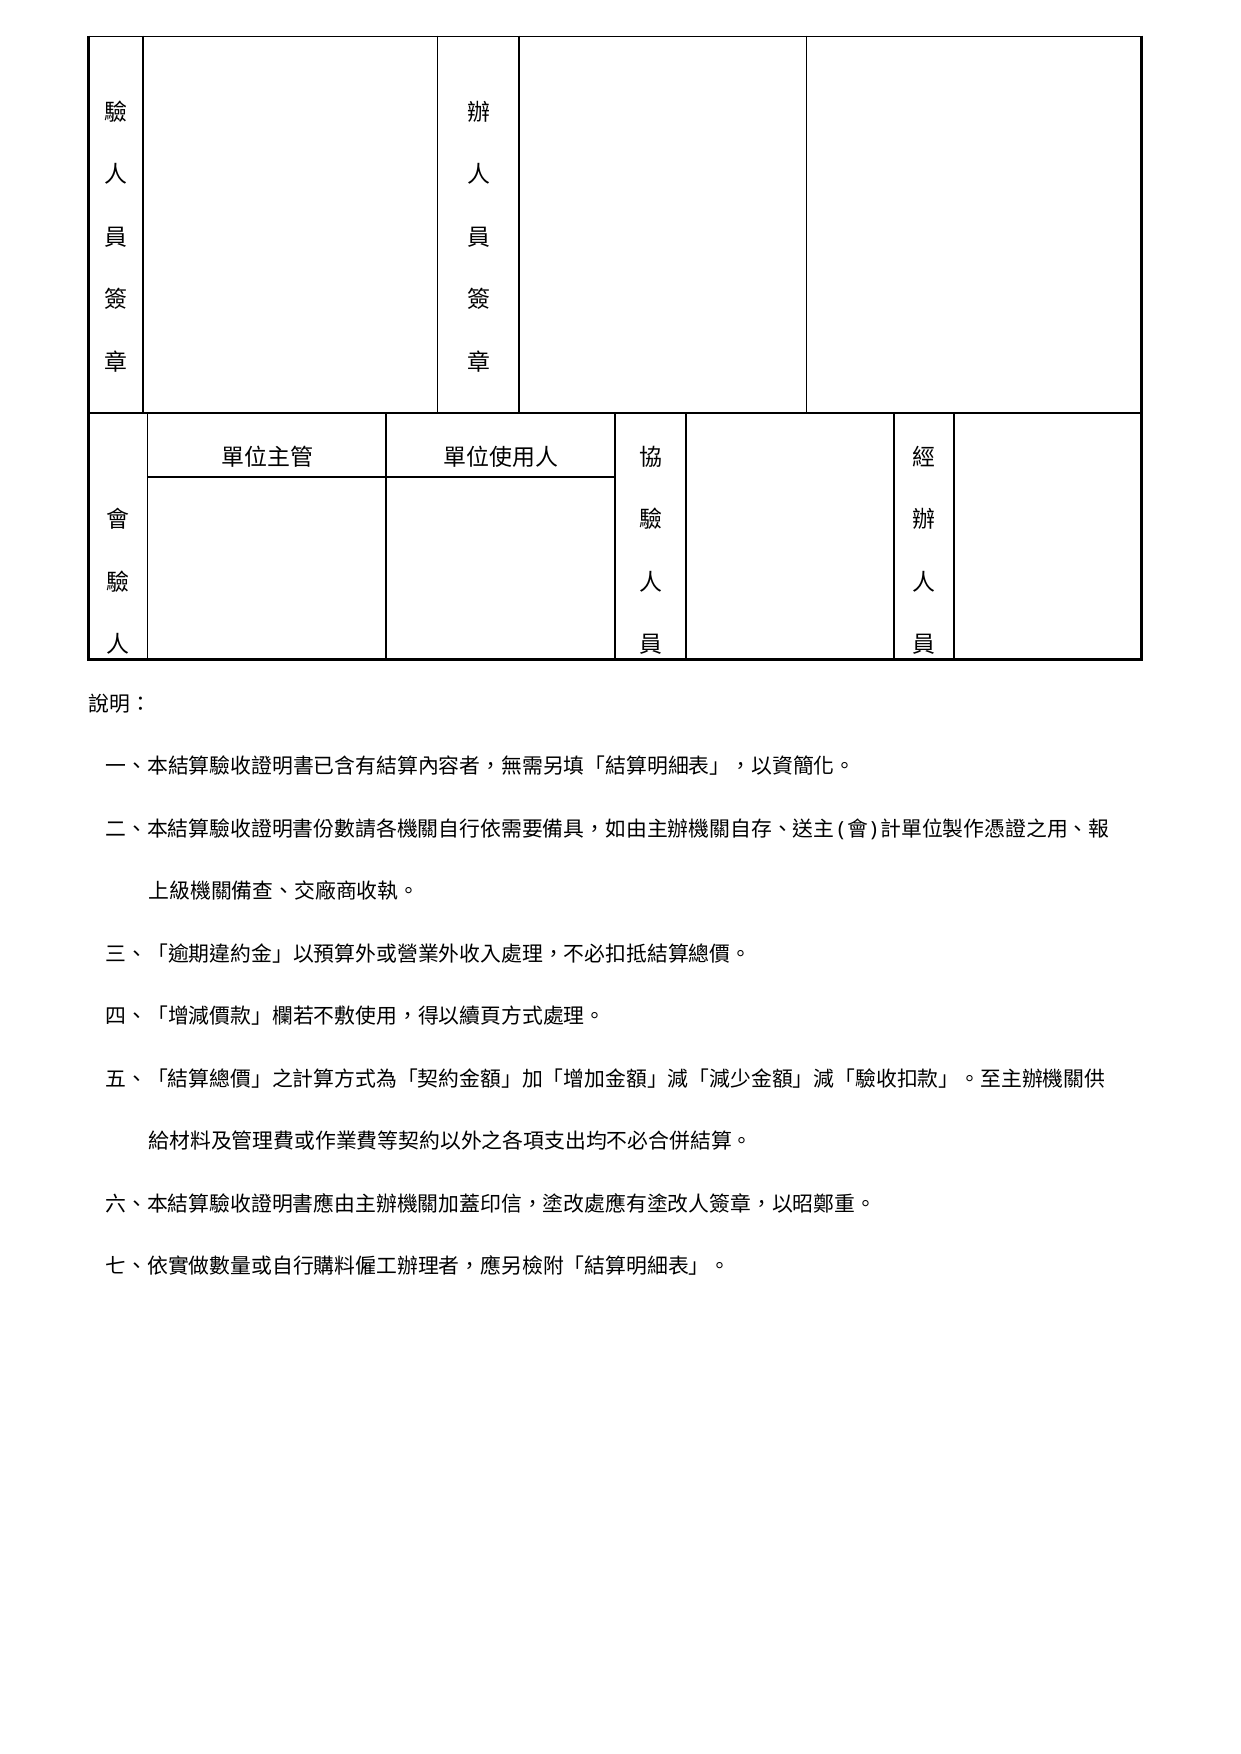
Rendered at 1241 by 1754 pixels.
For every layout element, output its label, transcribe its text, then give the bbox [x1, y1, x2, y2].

table_cell [148, 478, 385, 657]
table_cell [387, 478, 614, 657]
table_cell [955, 414, 1140, 657]
text 三、「逾期違約金」以預算外或營業外收入處理，不必扣抵結算總價。 [105, 911, 1122, 973]
table_cell 協 驗 人 員 簽 章 [616, 414, 685, 657]
text 一、本結算驗收證明書已含有結算內容者，無需另填「結算明細表」，以資簡化。 [105, 723, 1122, 786]
table_cell 單位主管 [148, 414, 385, 476]
text 四、「增減價款」欄若不敷使用，得以續頁方式處理。 [105, 973, 1122, 1036]
text 說明： [89, 661, 1122, 723]
text 二、本結算驗收證明書份數請各機關自行依需要備具，如由主辦機關自存、送主(會)計單位製作憑證之用、報上級機關備查、交廠商收執。 [105, 786, 1122, 911]
table_cell [687, 414, 893, 657]
table_cell [520, 37, 806, 412]
table_cell 驗 人 員 簽 章 [90, 37, 142, 412]
table_cell 經 辦 人 員 簽 章 [895, 414, 953, 657]
table_cell [144, 37, 437, 412]
text 六、本結算驗收證明書應由主辦機關加蓋印信，塗改處應有塗改人簽章，以昭鄭重。 [105, 1161, 1122, 1223]
text 七、依實做數量或自行購料僱工辦理者，應另檢附「結算明細表」。 [105, 1223, 1122, 1286]
text 五、「結算總價」之計算方式為「契約金額」加「增加金額」減「減少金額」減「驗收扣款」。至主辦機關供給材料及管理費或作業費等契約以外之各項支出均不必合併結算。 [105, 1036, 1122, 1161]
table_cell 會 驗 人 員 簽 章 [90, 414, 147, 657]
table_cell [807, 37, 1140, 412]
table_cell 單位使用人 [387, 414, 614, 476]
table_cell 辦 人 員 簽 章 [438, 37, 518, 412]
